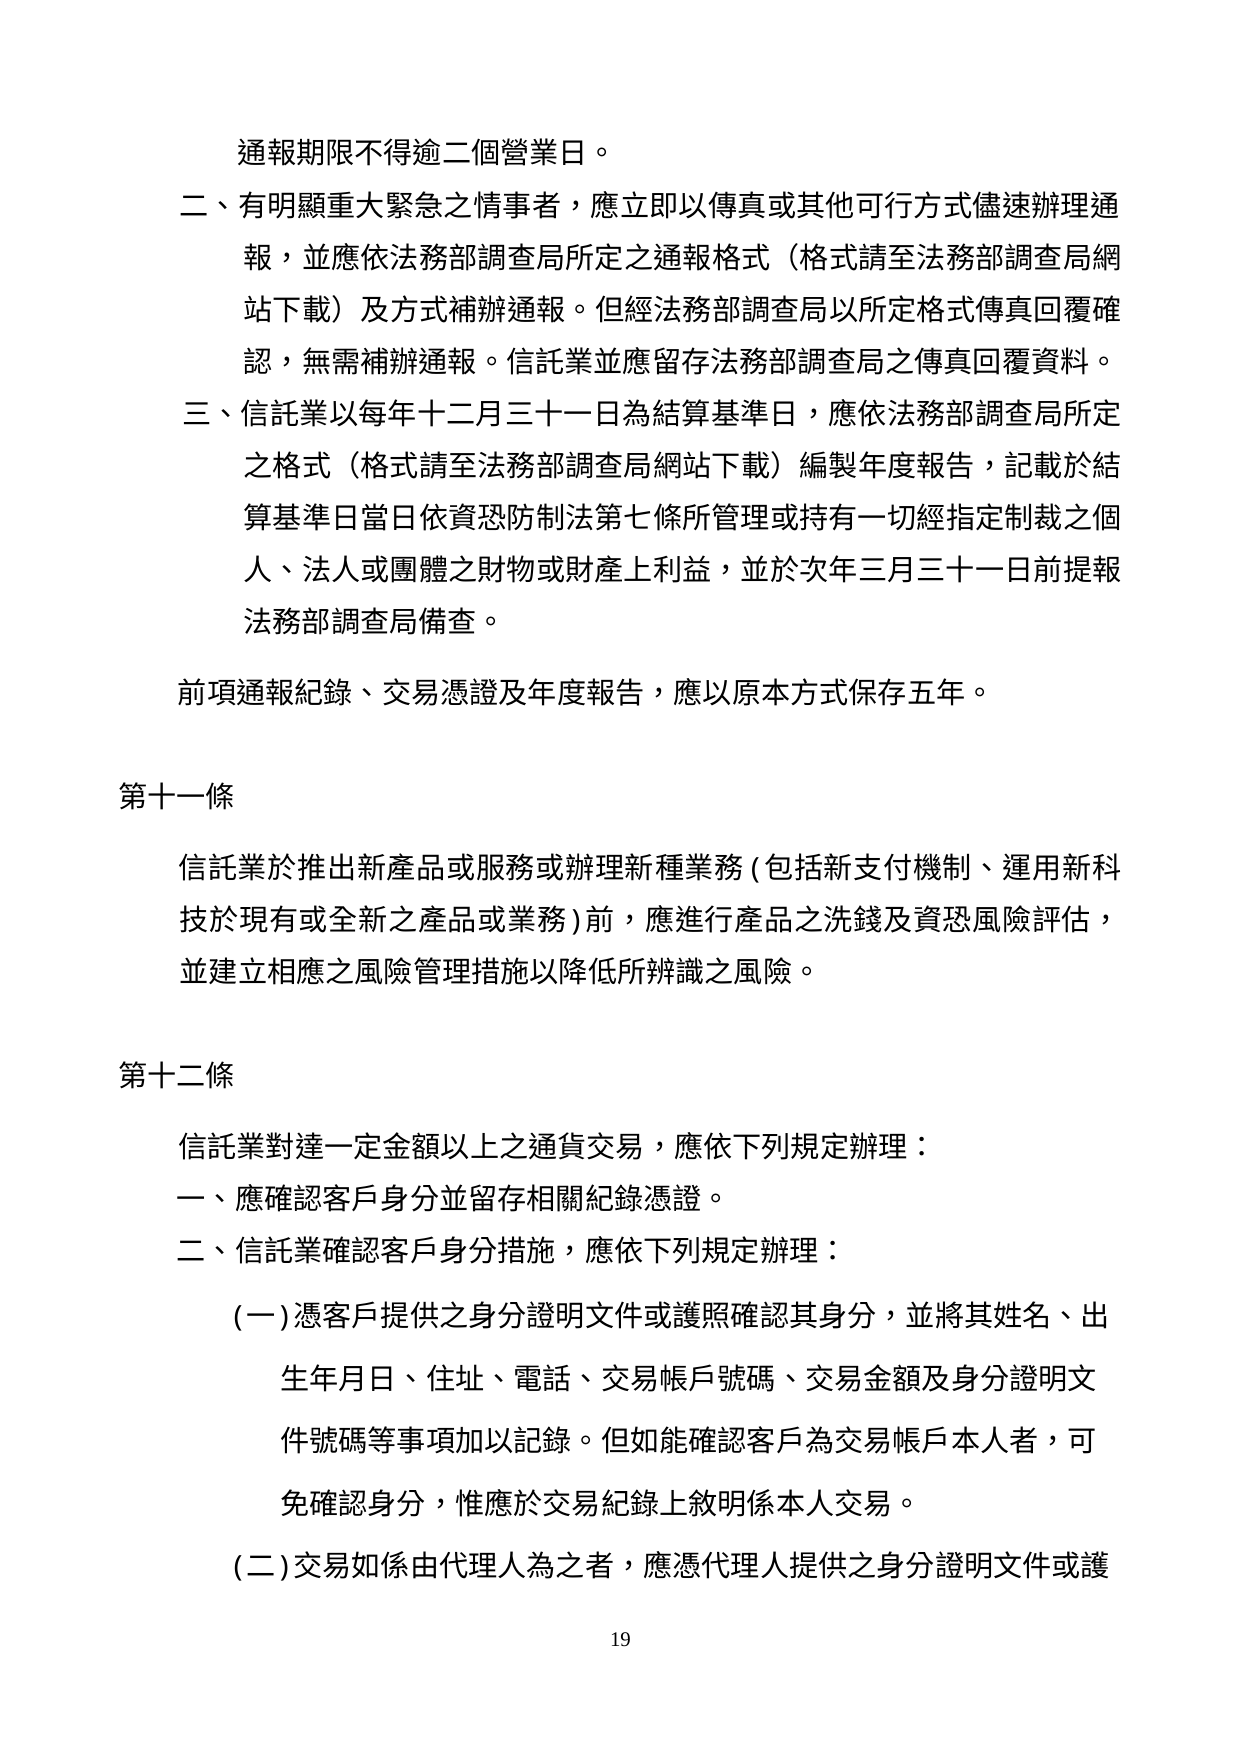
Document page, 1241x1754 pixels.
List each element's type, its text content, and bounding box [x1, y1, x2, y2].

text 第十一條 [118, 766, 1122, 818]
text 一、應確認客戶身分並留存相關紀錄憑證。 [176, 1168, 1122, 1220]
text 通報期限不得逾二個營業日。 [178, 122, 1122, 174]
text 三、信託業以每年十二月三十一日為結算基準日，應依法務部調查局所定之格式（格式請至法務部調查局網站下載）編製年度報告，記載於結算基準日當日依資恐防制法第七條所管理或持有一切經指定制裁之個人、法人或團體之財物或財產上利益，並於次年三月三十一日前提報法務部調查局備查。 [182, 383, 1122, 643]
text (二)交易如係由代理人為之者，應憑代理人提供之身分證明文件或護 [176, 1522, 1122, 1585]
text 信託業對達一定金額以上之通貨交易，應依下列規定辦理： [178, 1116, 1122, 1168]
text 前項通報紀錄、交易憑證及年度報告，應以原本方式保存五年。 [178, 662, 1122, 714]
text 二、有明顯重大緊急之情事者，應立即以傳真或其他可行方式儘速辦理通報，並應依法務部調查局所定之通報格式（格式請至法務部調查局網站下載）及方式補辦通報。但經法務部調查局以所定格式傳真回覆確認，無需補辦通報。信託業並應留存法務部調查局之傳真回覆資料。 [179, 174, 1122, 383]
text 二、信託業確認客戶身分措施，應依下列規定辦理： [176, 1220, 1122, 1272]
text 第十二條 [118, 1045, 1122, 1097]
text (一)憑客戶提供之身分證明文件或護照確認其身分，並將其姓名、出生年月日、住址、電話、交易帳戶號碼、交易金額及身分證明文件號碼等事項加以記錄。但如能確認客戶為交易帳戶本人者，可免確認身分，惟應於交易紀錄上敘明係本人交易。 [176, 1272, 1122, 1522]
text 信託業於推出新產品或服務或辦理新種業務(包括新支付機制、運用新科技於現有或全新之產品或業務)前，應進行產品之洗錢及資恐風險評估，並建立相應之風險管理措施以降低所辨識之風險。 [178, 837, 1122, 993]
